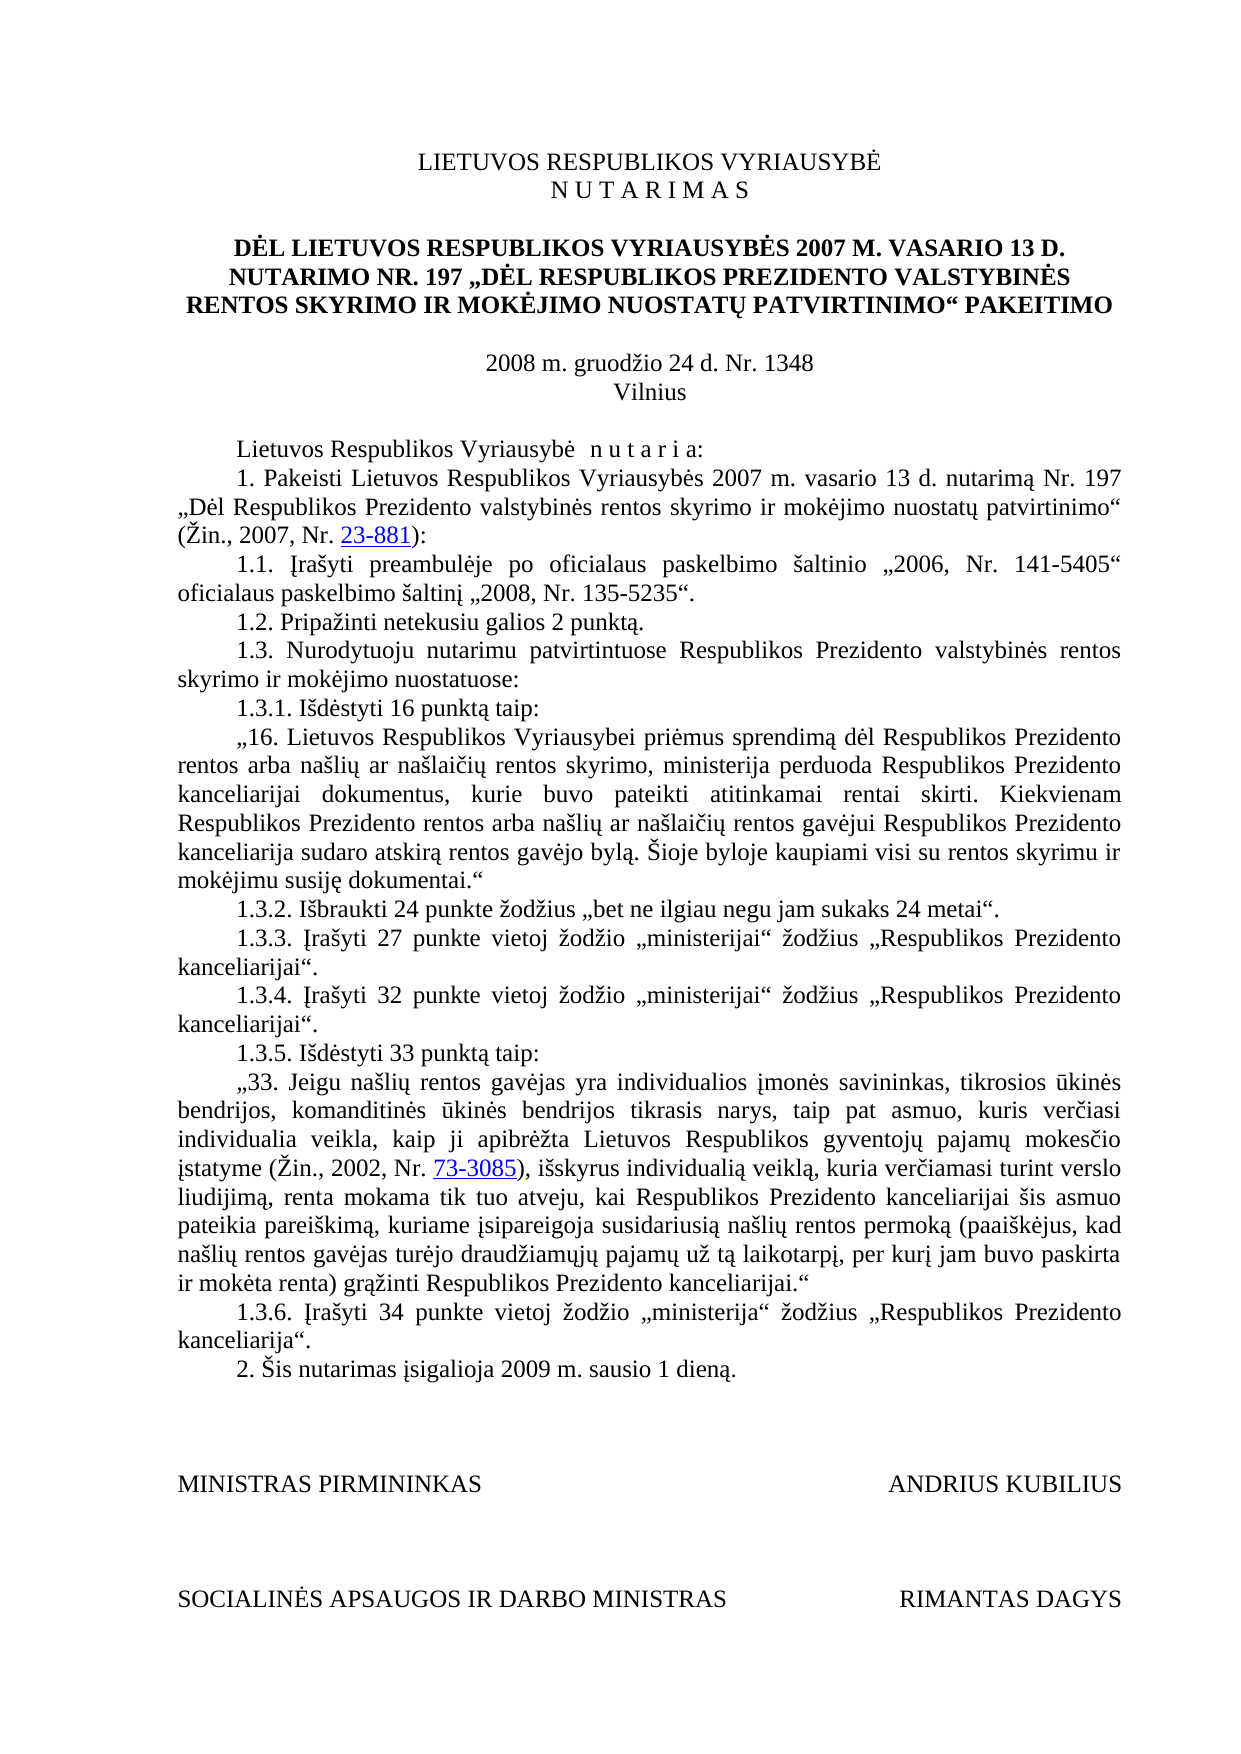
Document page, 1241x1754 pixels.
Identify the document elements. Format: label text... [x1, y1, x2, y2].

text NUTARIMAS [177, 176, 1122, 204]
text Lietuvos Respublikos Vyriausybė [177, 147, 1122, 176]
text 1.3. Nurodytuoju nutarimu patvirtintuose Respublikos Prezidento valstybinės rentos skyrimo ir mokėjimo nuostatuose: [177, 636, 1122, 693]
text Vilnius [177, 377, 1122, 406]
text MINISTRAS PIRMININKAS ANDRIUS KUBILIUS [177, 1469, 1122, 1498]
text SOCIALINĖS APSAUGOS IR DARBO MINISTRAS RIMANTAS DAGYS [177, 1584, 1122, 1613]
text 1.3.2. Išbraukti 24 punkte žodžius „bet ne ilgiau negu jam sukaks 24 metai“. [177, 894, 1122, 923]
text 1.1. Įrašyti preambulėje po oficialaus paskelbimo šaltinio „2006, Nr. 141-5405“ oficialaus paskelbimo šaltinį „2008, Nr. 135-5235“. [177, 549, 1122, 607]
text 2. Šis nutarimas įsigalioja 2009 m. sausio 1 dieną. [177, 1354, 1122, 1383]
text „33. Jeigu našlių rentos gavėjas yra individualios įmonės savininkas, tikrosios ūkinės bendrijos, komanditinės ūkinės bendrijos tikrasis narys, taip pat asmuo, kuris verčiasi individualia veikla, kaip ji apibrėžta Lietuvos Respublikos gyventojų pajamų mokesčio įstatyme (Žin., 2002, Nr. 73-3085), išskyrus individualią veiklą, kuria verčiamasi turint verslo liudijimą, renta mokama tik tuo atveju, kai Respublikos Prezidento kanceliarijai šis asmuo pateikia pareiškimą, kuriame įsipareigoja susidariusią našlių rentos permoką (paaiškėjus, kad našlių rentos gavėjas turėjo draudžiamųjų pajamų už tą laikotarpį, per kurį jam buvo paskirta ir mokėta renta) grąžinti Respublikos Prezidento kanceliarijai.“ [177, 1067, 1122, 1297]
text 1.2. Pripažinti netekusiu galios 2 punktą. [177, 607, 1122, 636]
text 1. Pakeisti Lietuvos Respublikos Vyriausybės 2007 m. vasario 13 d. nutarimą Nr. 197 „Dėl Respublikos Prezidento valstybinės rentos skyrimo ir mokėjimo nuostatų patvirtinimo“ (Žin., 2007, Nr. 23-881): [177, 463, 1122, 549]
text 1.3.1. Išdėstyti 16 punktą taip: [177, 693, 1122, 722]
text 2008 m. gruodžio 24 d. Nr. 1348 [177, 348, 1122, 377]
text 1.3.5. Išdėstyti 33 punktą taip: [177, 1038, 1122, 1067]
text Lietuvos Respublikos Vyriausybė nutaria: [177, 434, 1122, 463]
text DĖL LIETUVOS RESPUBLIKOS VYRIAUSYBĖS 2007 M. VASARIO 13 D. NUTARIMO NR. 197 „DĖL RESPUBLIKOS PREZIDENTO VALSTYBINĖS RENTOS SKYRIMO IR MOKĖJIMO NUOSTATŲ PATVIRTINIMO“ PAKEITIMO [177, 233, 1122, 319]
text 1.3.4. Įrašyti 32 punkte vietoj žodžio „ministerijai“ žodžius „Respublikos Prezidento kanceliarijai“. [177, 981, 1122, 1038]
text „16. Lietuvos Respublikos Vyriausybei priėmus sprendimą dėl Respublikos Prezidento rentos arba našlių ar našlaičių rentos skyrimo, ministerija perduoda Respublikos Prezidento kanceliarijai dokumentus, kurie buvo pateikti atitinkamai rentai skirti. Kiekvienam Respublikos Prezidento rentos arba našlių ar našlaičių rentos gavėjui Respublikos Prezidento kanceliarija sudaro atskirą rentos gavėjo bylą. Šioje byloje kaupiami visi su rentos skyrimu ir mokėjimu susiję dokumentai.“ [177, 722, 1122, 894]
text 1.3.6. Įrašyti 34 punkte vietoj žodžio „ministerija“ žodžius „Respublikos Prezidento kanceliarija“. [177, 1297, 1122, 1354]
text 1.3.3. Įrašyti 27 punkte vietoj žodžio „ministerijai“ žodžius „Respublikos Prezidento kanceliarijai“. [177, 923, 1122, 981]
